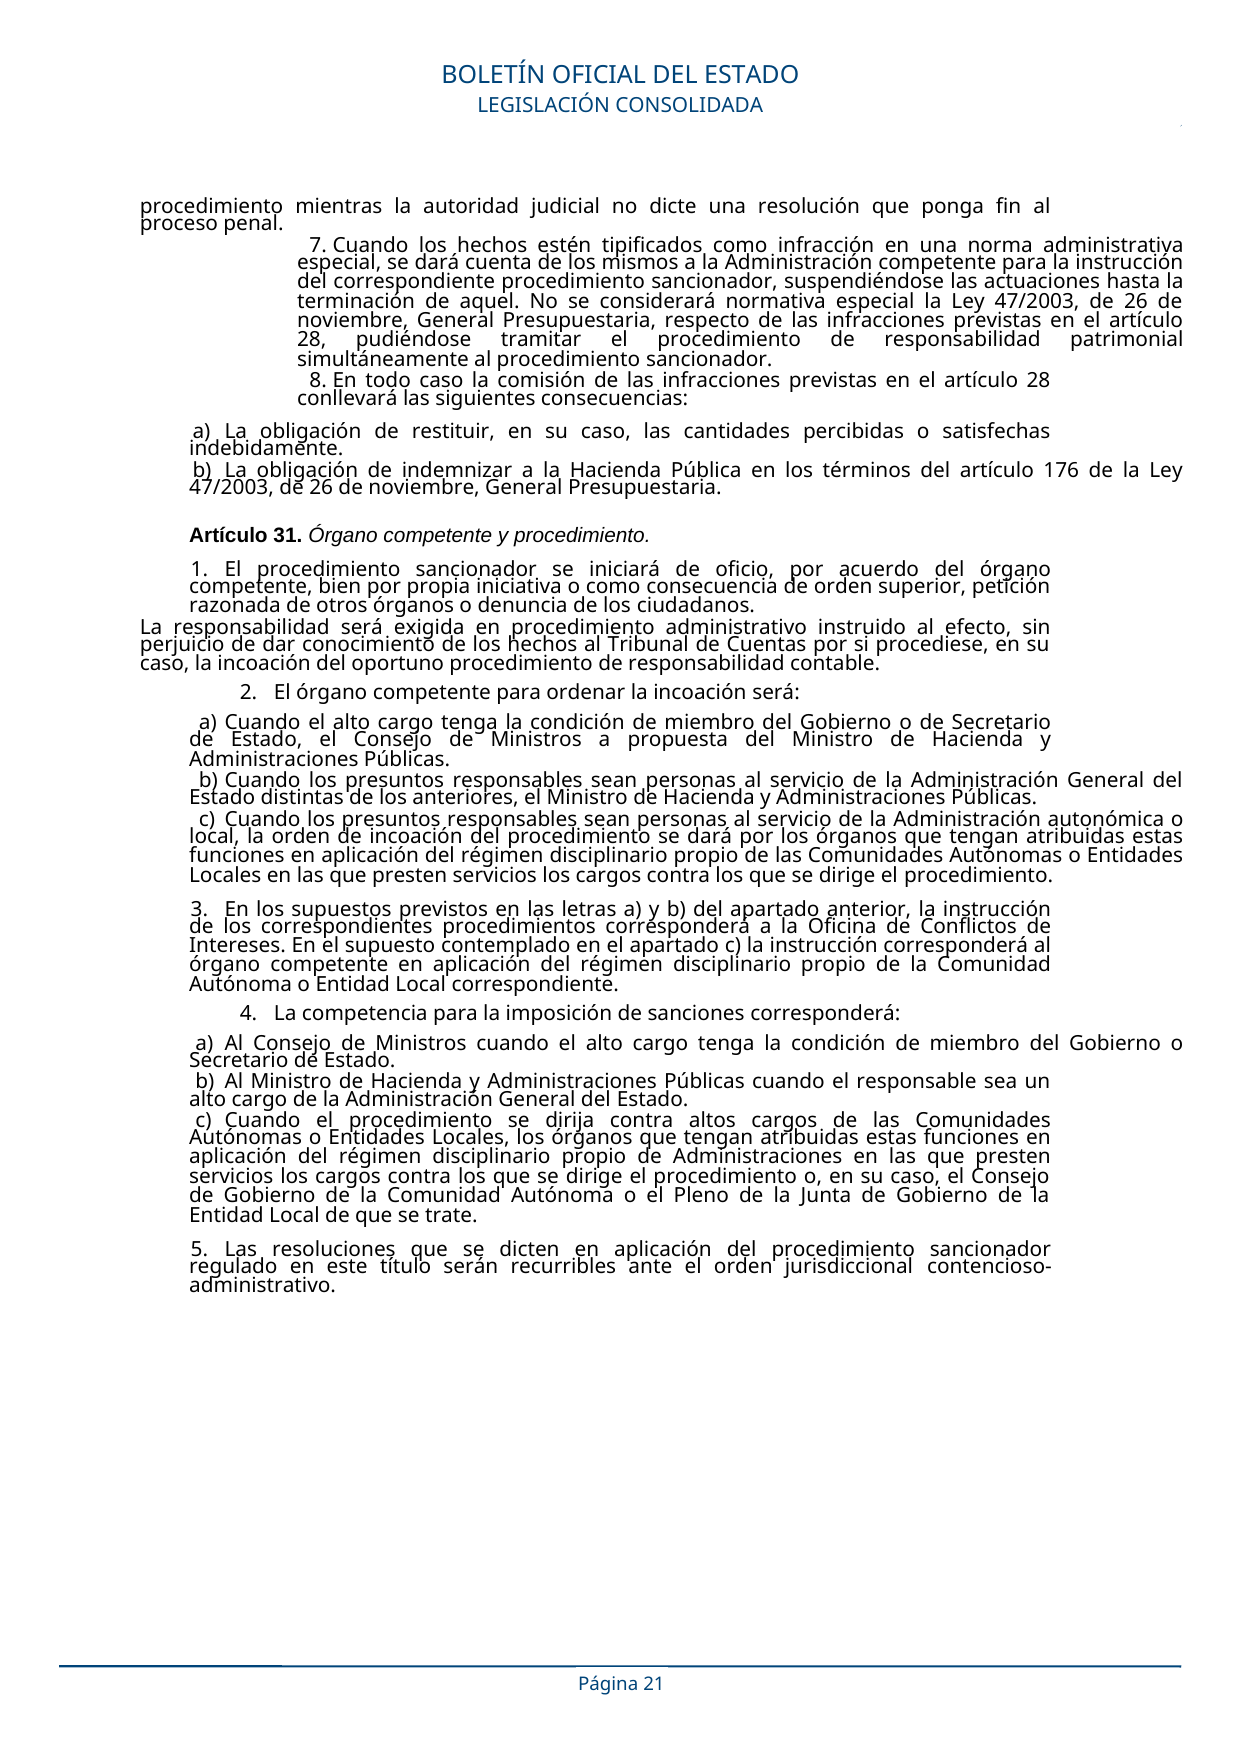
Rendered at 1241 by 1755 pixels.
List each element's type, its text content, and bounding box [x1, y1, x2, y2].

list La obligación de indemnizar a la Hacienda Pública en los términos del artículo 176 de la Ley 47/2003, de 26 de noviembre, General Presupuestaria. [157, 462, 1184, 501]
list Las resoluciones que se dicten en aplicación del procedimiento sancionador regulado en este título serán recurribles ante el orden jurisdiccional contencioso-administrativo. [155, 1241, 1052, 1298]
list Cuando los hechos estén tipificados como infracción en una norma administrativa especial, se dará cuenta de los mismos a la Administración competente para la instrucción del correspondiente procedimiento sancionador, suspendiéndose las actuaciones hasta la terminación de aquel. No se considerará normativa especial la Ley 47/2003, de 26 de noviembre, General Presupuestaria, respecto de las infracciones previstas en el artículo 28, pudiéndose tramitar el procedimiento de responsabilidad patrimonial simultáneamente al procedimiento sancionador. [274, 237, 1184, 372]
list La competencia para la imposición de sanciones corresponderá: [239, 997, 1184, 1026]
list La obligación de restituir, en su caso, las cantidades percibidas o satisfechas indebidamente. [157, 423, 1052, 462]
list Al Ministro de Hacienda y Administraciones Públicas cuando el responsable sea un alto cargo de la Administración General del Estado. [160, 1073, 1052, 1112]
list En los supuestos previstos en las letras a) y b) del apartado anterior, la instrucción de los correspondientes procedimientos corresponderá a la Oficina de Conflictos de Intereses. En el supuesto contemplado en el apartado c) la instrucción corresponderá al órgano competente en aplicación del régimen disciplinario propio de la Comunidad Autónoma o Entidad Local correspondiente. [155, 901, 1052, 997]
text La responsabilidad será exigida en procedimiento administrativo instruido al efecto, sin perjuicio de dar conocimiento de los hechos al Tribunal de Cuentas por si procediese, en su caso, la incoación del oportuno procedimiento de responsabilidad contable. [139, 619, 1052, 677]
list Al Consejo de Ministros cuando el alto cargo tenga la condición de miembro del Gobierno o Secretario de Estado. [160, 1035, 1184, 1073]
list Cuando el procedimiento se dirija contra altos cargos de las Comunidades Autónomas o Entidades Locales, los órganos que tengan atribuidas estas funciones en aplicación del régimen disciplinario propio de Administraciones en las que presten servicios los cargos contra los que se dirige el procedimiento o, en su caso, el Consejo de Gobierno de la Comunidad Autónoma o el Pleno de la Junta de Gobierno de la Entidad Local de que se trate. [160, 1112, 1052, 1228]
list El órgano competente para ordenar la incoación será: [239, 677, 1184, 705]
list El procedimiento sancionador se iniciará de oficio, por acuerdo del órgano competente, bien por propia iniciativa o como consecuencia de orden superior, petición razonada de otros órganos o denuncia de los ciudadanos. [155, 561, 1052, 619]
text procedimiento mientras la autoridad judicial no dicte una resolución que ponga fin al proceso penal. [139, 198, 1052, 237]
text Artículo 31. Órgano competente y procedimiento. [189, 522, 1184, 546]
list Cuando los presuntos responsables sean personas al servicio de la Administración General del Estado distintas de los anteriores, el Ministro de Hacienda y Administraciones Públicas. [163, 772, 1184, 811]
list Cuando los presuntos responsables sean personas al servicio de la Administración autonómica o local, la orden de incoación del procedimiento se dará por los órganos que tengan atribuidas estas funciones en aplicación del régimen disciplinario propio de las Comunidades Autónomas o Entidades Locales en las que presten servicios los cargos contra los que se dirige el procedimiento. [163, 811, 1184, 888]
list Cuando el alto cargo tenga la condición de miembro del Gobierno o de Secretario de Estado, el Consejo de Ministros a propuesta del Ministro de Hacienda y Administraciones Públicas. [163, 714, 1052, 772]
list En todo caso la comisión de las infracciones previstas en el artículo 28 conllevará las siguientes consecuencias: [274, 372, 1052, 411]
